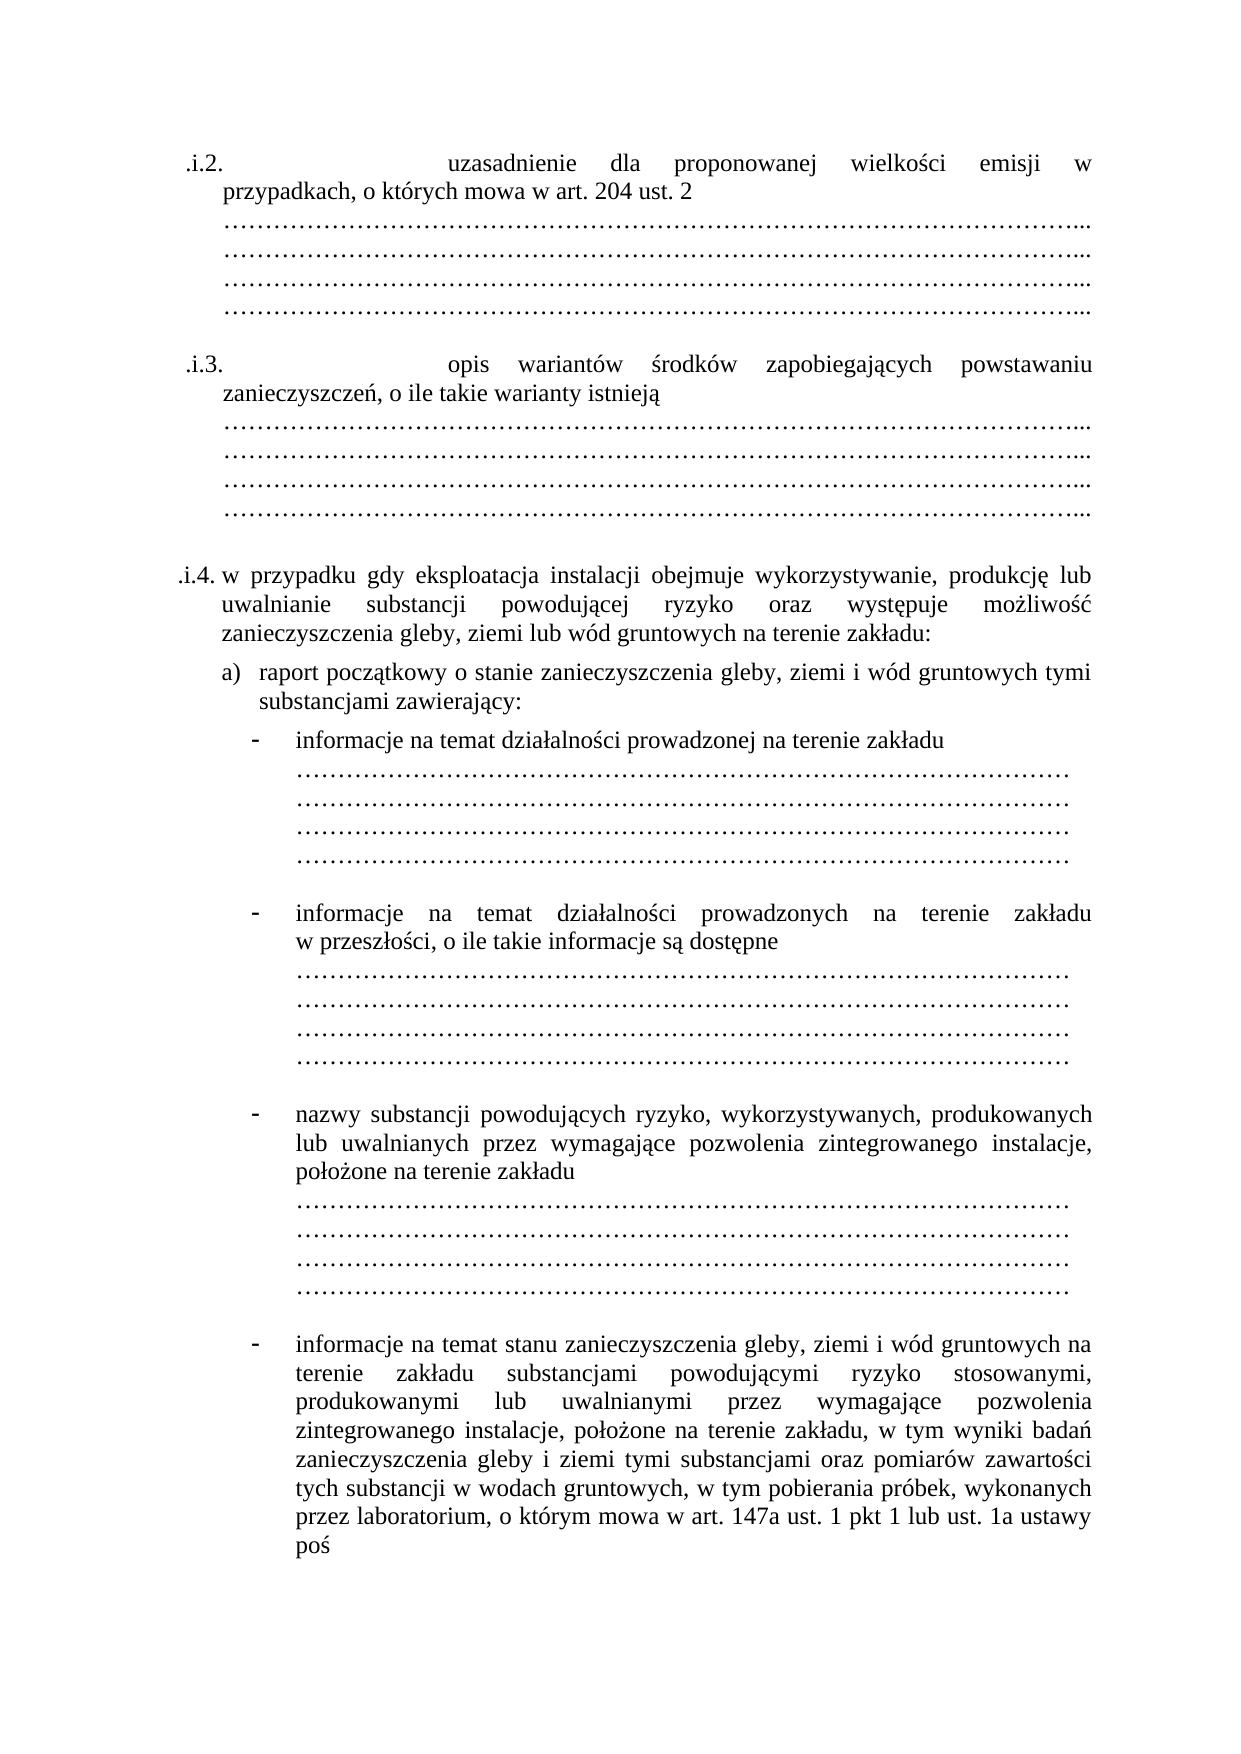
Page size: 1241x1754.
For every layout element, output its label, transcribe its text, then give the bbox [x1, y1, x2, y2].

text …………………………………………………………………………………………... [223, 263, 1093, 291]
text …………………………………………………………………………………………... [223, 464, 1093, 493]
list informacje na temat działalności prowadzonej na terenie zakładu [251, 725, 1093, 754]
text …………………………………………………………………………………………... [223, 291, 1093, 320]
list uzasadnienie dla proponowanej wielkości emisji w przypadkach, o których mowa w art. 204 ust. 2 [185, 148, 1093, 205]
list ………………………………………………………………………………………………………………………………………………………………………………………………………………………………………………………………………………………………………………………………………… [295, 1185, 1093, 1300]
list opis wariantów środków zapobiegających powstawaniu zanieczyszczeń, o ile takie warianty istnieją [185, 349, 1093, 406]
list w przypadku gdy eksploatacja instalacji obejmuje wykorzystywanie, produkcję lub uwalnianie substancji powodującej ryzyko oraz występuje możliwość zanieczyszczenia gleby, ziemi lub wód gruntowych na terenie zakładu: [177, 561, 1093, 647]
text …………………………………………………………………………………………... [223, 435, 1093, 464]
list informacje na temat stanu zanieczyszczenia gleby, ziemi i wód gruntowych na terenie zakładu substancjami powodującymi ryzyko stosowanymi, produkowanymi lub uwalnianymi przez wymagające pozwolenia zintegrowanego instalacje, położone na terenie zakładu, w tym wyniki badań zanieczyszczenia gleby i ziemi tymi substancjami oraz pomiarów zawartości tych substancji w wodach gruntowych, w tym pobierania próbek, wykonanych przez laboratorium, o którym mowa w art. 147a ust. 1 pkt 1 lub ust. 1a ustawy poś [251, 1329, 1093, 1559]
text …………………………………………………………………………………………... [223, 493, 1093, 521]
list nazwy substancji powodujących ryzyko, wykorzystywanych, produkowanych lub uwalnianych przez wymagające pozwolenia zintegrowanego instalacje, położone na terenie zakładu [251, 1099, 1093, 1185]
list informacje na temat działalności prowadzonych na terenie zakładu w przeszłości, o ile takie informacje są dostępne [251, 898, 1093, 955]
list raport początkowy o stanie zanieczyszczenia gleby, ziemi i wód gruntowych tymi substancjami zawierający: [221, 657, 1093, 715]
text …………………………………………………………………………………………... [223, 406, 1093, 435]
text …………………………………………………………………………………………... [223, 205, 1093, 234]
text …………………………………………………………………………………………... [223, 234, 1093, 263]
list ………………………………………………………………………………………………………………………………………………………………………………………………………………………………………………………………………………………………………………………………………… [295, 754, 1093, 869]
list ………………………………………………………………………………………………………………………………………………………………………………………………………………………………………………………………………………………………………………………………………… [295, 955, 1093, 1070]
